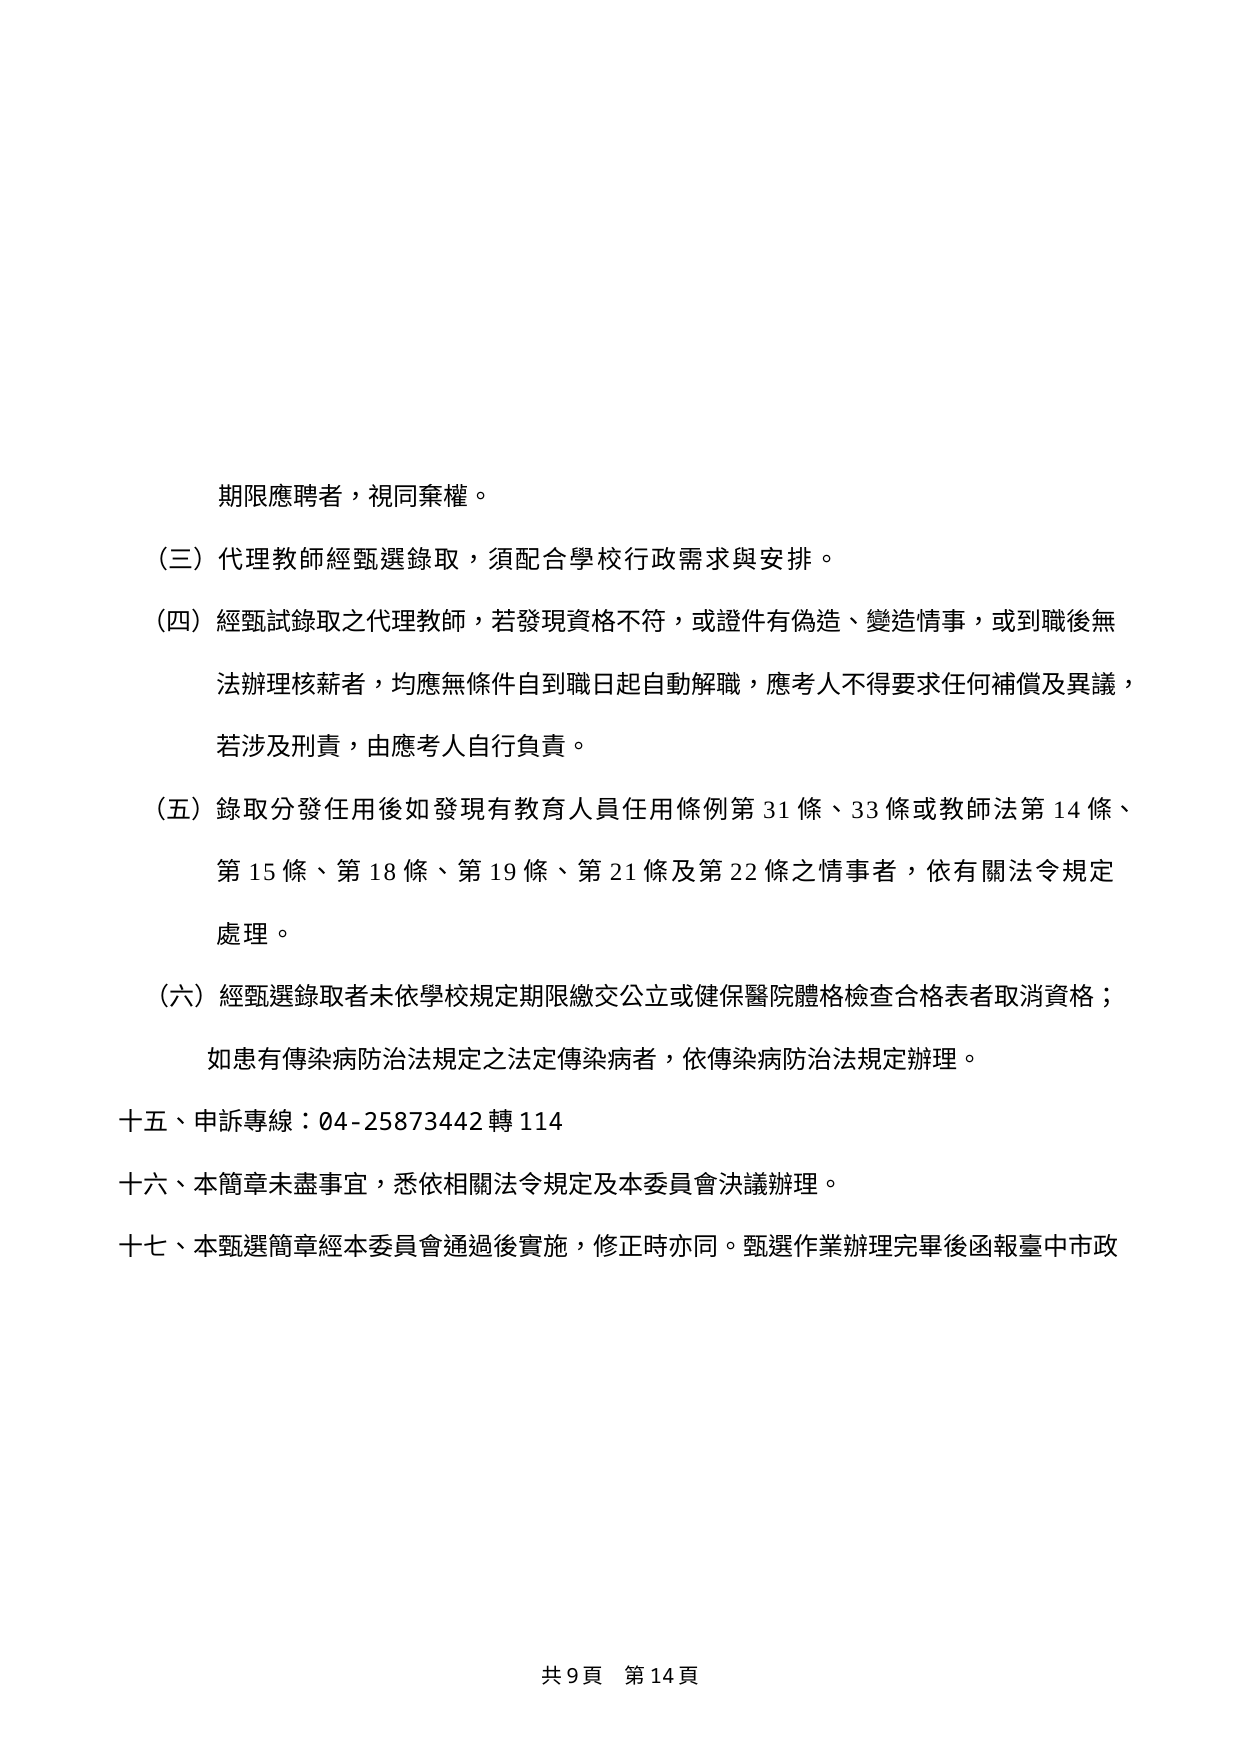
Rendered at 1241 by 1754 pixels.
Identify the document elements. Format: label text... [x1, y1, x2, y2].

text 十五、申訴專線：04-25873442轉114 [118, 1078, 1122, 1141]
text 十六、本簡章未盡事宜，悉依相關法令規定及本委員會決議辦理。 [118, 1141, 1122, 1203]
text （五）錄取分發任用後如發現有教育人員任用條例第31條、33條或教師法第14條、第15條、第18條、第19條、第21條及第22條之情事者，依有關法令規定處理。 [141, 766, 1122, 953]
text 十七、本甄選簡章經本委員會通過後實施，修正時亦同。甄選作業辦理完畢後函報臺中市政 [118, 1203, 1122, 1266]
text （六）經甄選錄取者未依學校規定期限繳交公立或健保醫院體格檢查合格表者取消資格；如患有傳染病防治法規定之法定傳染病者，依傳染病防治法規定辦理。 [144, 953, 1122, 1078]
text （四）經甄試錄取之代理教師，若發現資格不符，或證件有偽造、變造情事，或到職後無法辦理核薪者，均應無條件自到職日起自動解職，應考人不得要求任何補償及異議，若涉及刑責，由應考人自行負責。 [141, 578, 1122, 766]
text （三）代理教師經甄選錄取，須配合學校行政需求與安排。 [118, 516, 1122, 578]
text 期限應聘者，視同棄權。 [143, 453, 1122, 516]
